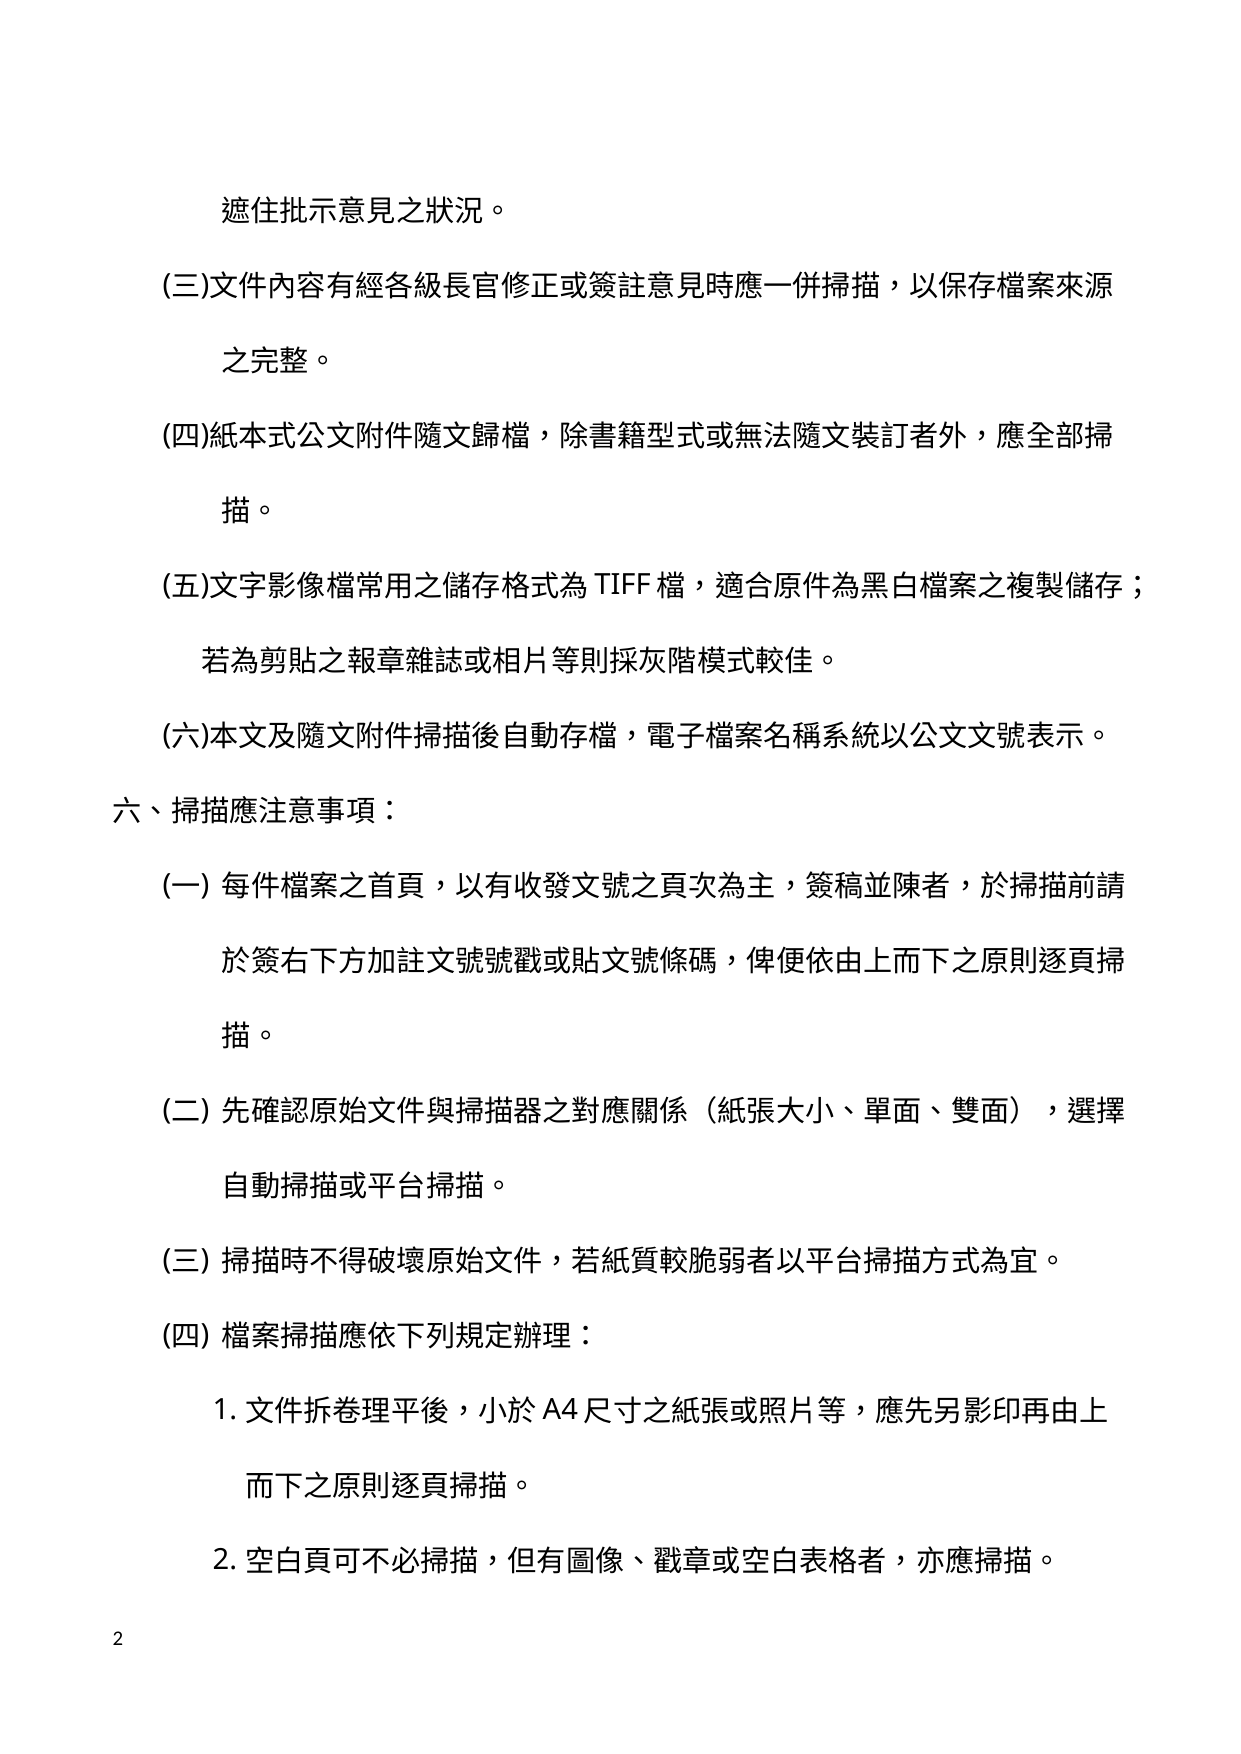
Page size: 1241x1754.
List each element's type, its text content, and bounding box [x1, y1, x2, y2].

text (六)本文及隨文附件掃描後自動存檔，電子檔案名稱系統以公文文號表示。 [162, 689, 1128, 764]
text 六、掃描應注意事項： [112, 764, 1128, 839]
text (五)文字影像檔常用之儲存格式為TIFF檔，適合原件為黑白檔案之複製儲存；若為剪貼之報章雜誌或相片等則採灰階模式較佳。 [162, 539, 1128, 689]
text (三)文件內容有經各級長官修正或簽註意見時應一併掃描，以保存檔案來源之完整。 [162, 239, 1128, 389]
text (二) 先確認原始文件與掃描器之對應關係（紙張大小、單面、雙面），選擇自動掃描或平台掃描。 [162, 1064, 1128, 1214]
text 2. 空白頁可不必掃描，但有圖像、戳章或空白表格者，亦應掃描。 [212, 1514, 1128, 1589]
text (四) 檔案掃描應依下列規定辦理： [162, 1289, 1128, 1364]
text 遮住批示意見之狀況。 [162, 164, 1128, 239]
text (四)紙本式公文附件隨文歸檔，除書籍型式或無法隨文裝訂者外，應全部掃描。 [162, 389, 1128, 539]
text (一) 每件檔案之首頁，以有收發文號之頁次為主，簽稿並陳者，於掃描前請於簽右下方加註文號號戳或貼文號條碼，俾便依由上而下之原則逐頁掃描。 [162, 839, 1128, 1064]
text (三) 掃描時不得破壞原始文件，若紙質較脆弱者以平台掃描方式為宜。 [162, 1214, 1128, 1289]
text 1. 文件拆卷理平後，小於A4尺寸之紙張或照片等，應先另影印再由上而下之原則逐頁掃描。 [212, 1364, 1128, 1514]
